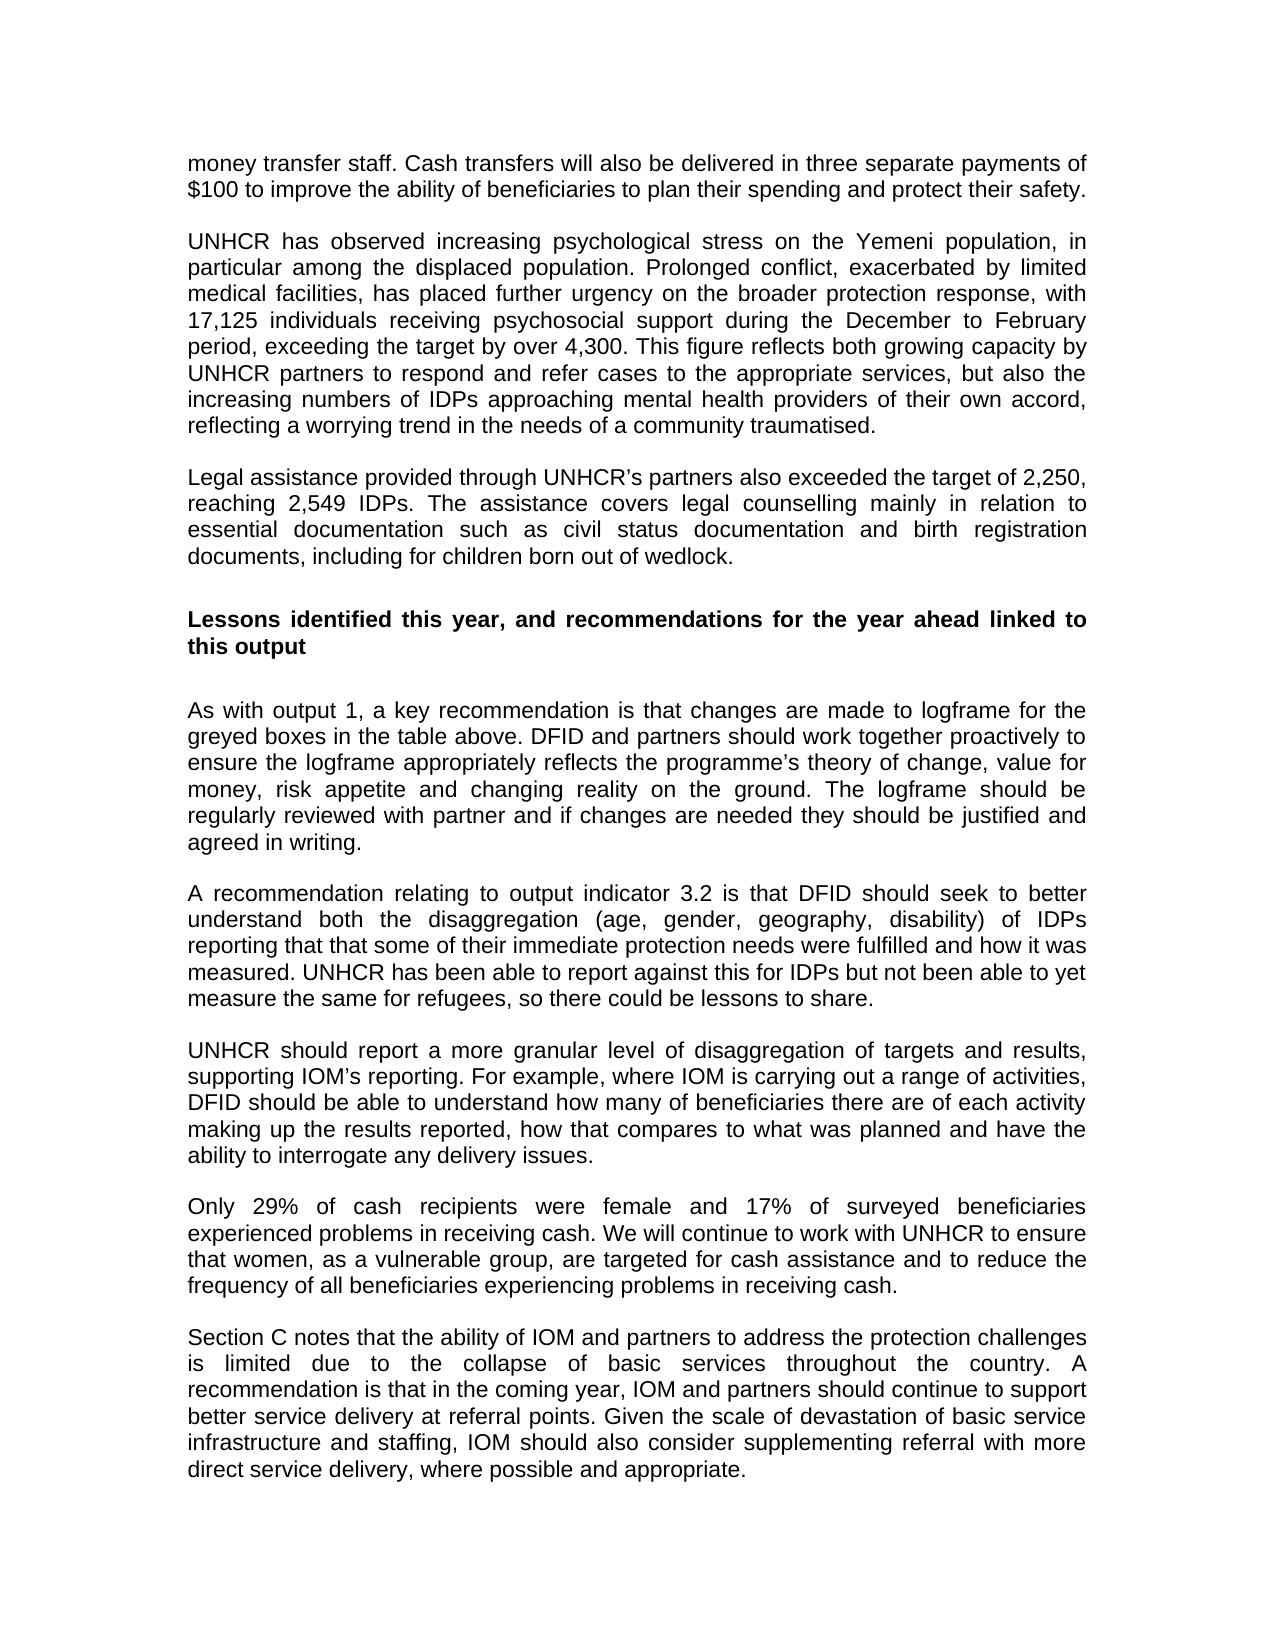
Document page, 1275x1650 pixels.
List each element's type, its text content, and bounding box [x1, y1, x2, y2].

text UNHCR should report a more granular level of disaggregation of targets and results, supporting IOM’s reporting. For example, where IOM is carrying out a range of activities, DFID should be able to understand how many of beneficiaries there are of each activity making up the results reported, how that compares to what was planned and have the ability to interrogate any delivery issues. [187, 1037, 1087, 1168]
text UNHCR has observed increasing psychological stress on the Yemeni population, in particular among the displaced population. Prolonged conflict, exacerbated by limited medical facilities, has placed further urgency on the broader protection response, with 17,125 individuals receiving psychosocial support during the December to February period, exceeding the target by over 4,300. This figure reflects both growing capacity by UNHCR partners to respond and refer cases to the appropriate services, but also the increasing numbers of IDPs approaching mental health providers of their own accord, reflecting a worrying trend in the needs of a community traumatised. [187, 228, 1087, 438]
text money transfer staff. Cash transfers will also be delivered in three separate payments of $100 to improve the ability of beneficiaries to plan their spending and protect their safety. [187, 150, 1087, 203]
text Section C notes that the ability of IOM and partners to address the protection challenges is limited due to the collapse of basic services throughout the country. A recommendation is that in the coming year, IOM and partners should continue to support better service delivery at referral points. Given the scale of devastation of basic service infrastructure and staffing, IOM should also consider supplementing referral with more direct service delivery, where possible and appropriate. [187, 1324, 1087, 1482]
text Only 29% of cash recipients were female and 17% of surveyed beneficiaries experienced problems in receiving cash. We will continue to work with UNHCR to ensure that women, as a vulnerable group, are targeted for cash assistance and to reduce the frequency of all beneficiaries experiencing problems in receiving cash. [187, 1193, 1087, 1299]
text Lessons identified this year, and recommendations for the year ahead linked to this output [187, 606, 1087, 659]
text A recommendation relating to output indicator 3.2 is that DFID should seek to better understand both the disaggregation (age, gender, geography, disability) of IDPs reporting that that some of their immediate protection needs were fulfilled and how it was measured. UNHCR has been able to report against this for IDPs but not been able to yet measure the same for refugees, so there could be lessons to share. [187, 880, 1087, 1012]
text As with output 1, a key recommendation is that changes are made to logframe for the greyed boxes in the table above. DFID and partners should work together proactively to ensure the logframe appropriately reflects the programme’s theory of change, value for money, risk appetite and changing reality on the ground. The logframe should be regularly reviewed with partner and if changes are needed they should be justified and agreed in writing. [187, 697, 1087, 855]
text Legal assistance provided through UNHCR’s partners also exceeded the target of 2,250, reaching 2,549 IDPs. The assistance covers legal counselling mainly in relation to essential documentation such as civil status documentation and birth registration documents, including for children born out of wedlock. [187, 463, 1087, 569]
